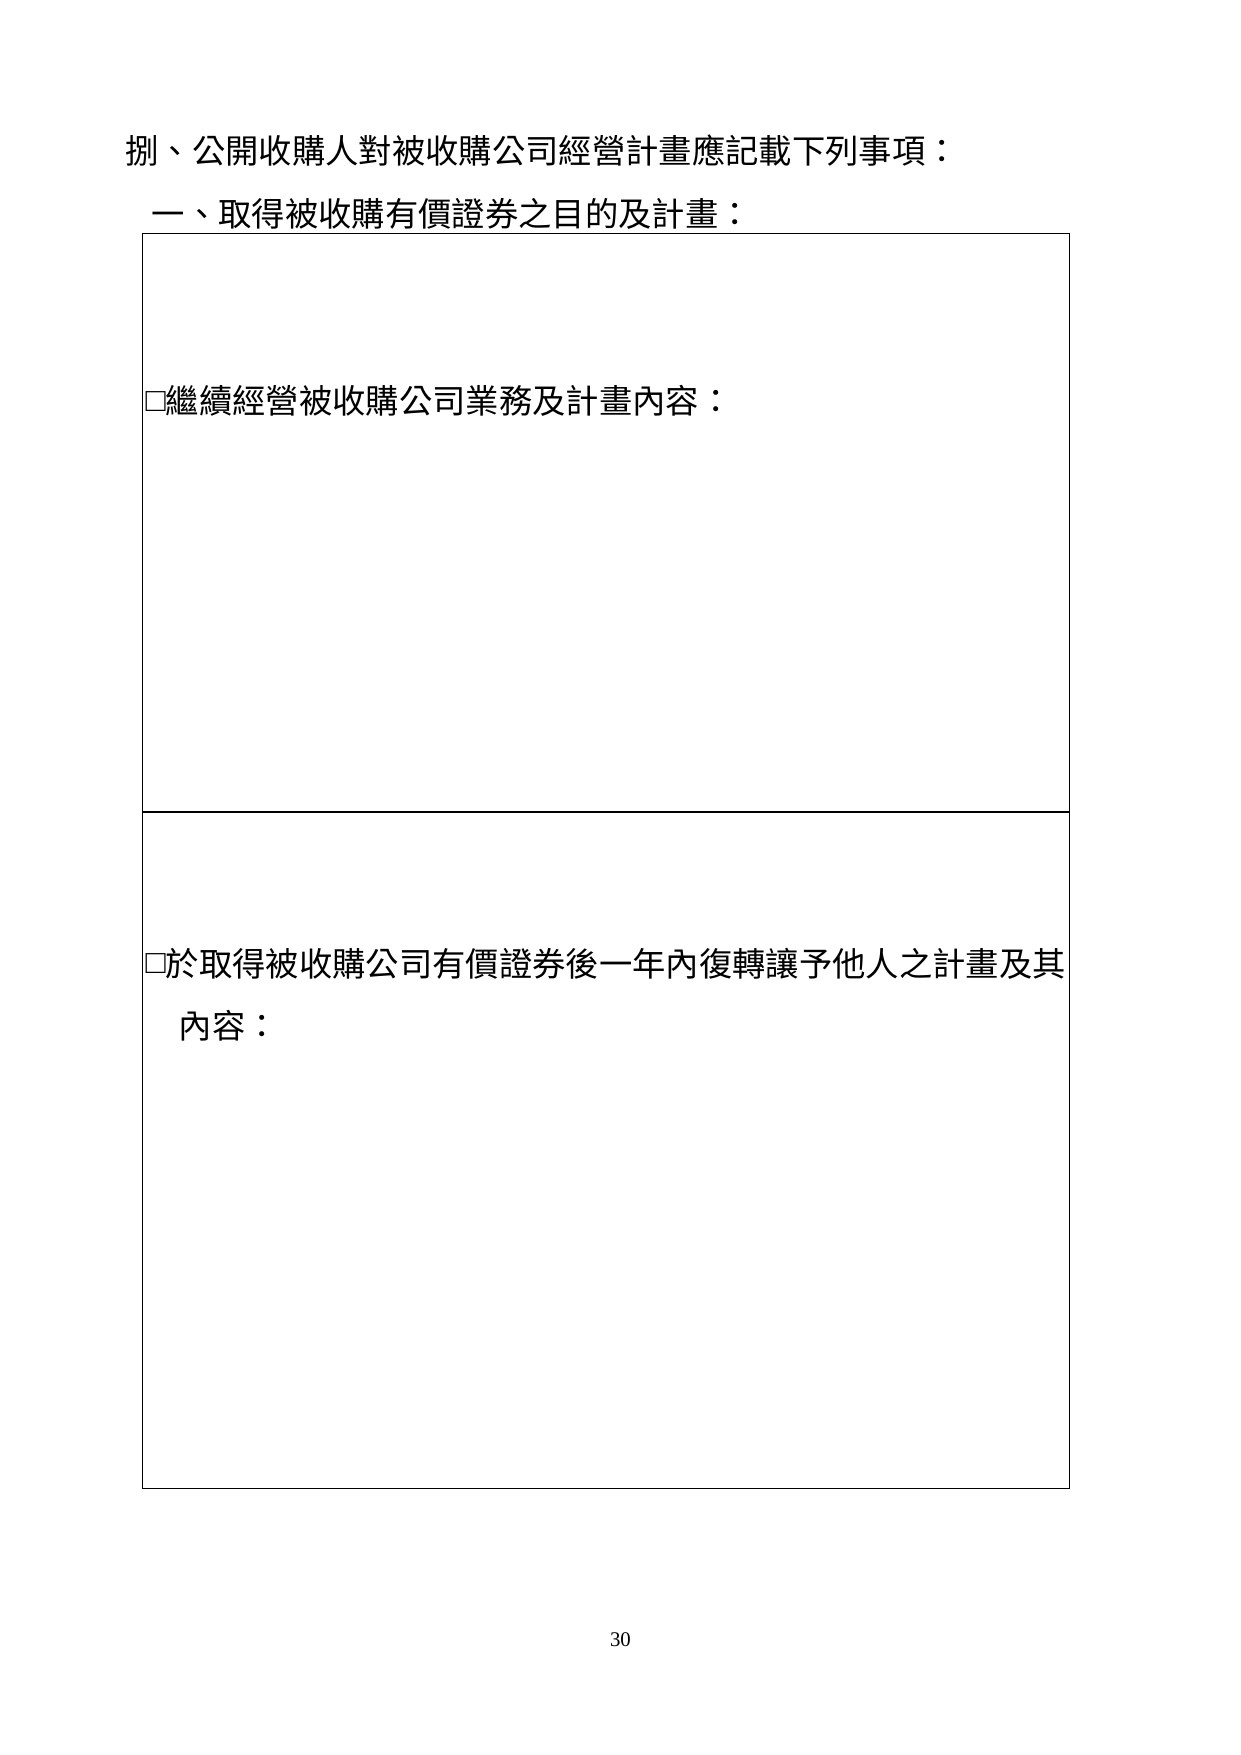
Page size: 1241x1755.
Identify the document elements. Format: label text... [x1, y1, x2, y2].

text 一、取得被收購有價證券之目的及計畫： [118, 170, 1122, 233]
table_cell □於取得被收購公司有價證券後一年內復轉讓予他人之計畫及其內容： [143, 813, 1069, 1488]
table_header □繼續經營被收購公司業務及計畫內容： [143, 234, 1069, 811]
text 捌、公開收購人對被收購公司經營計畫應記載下列事項： [118, 108, 1122, 170]
